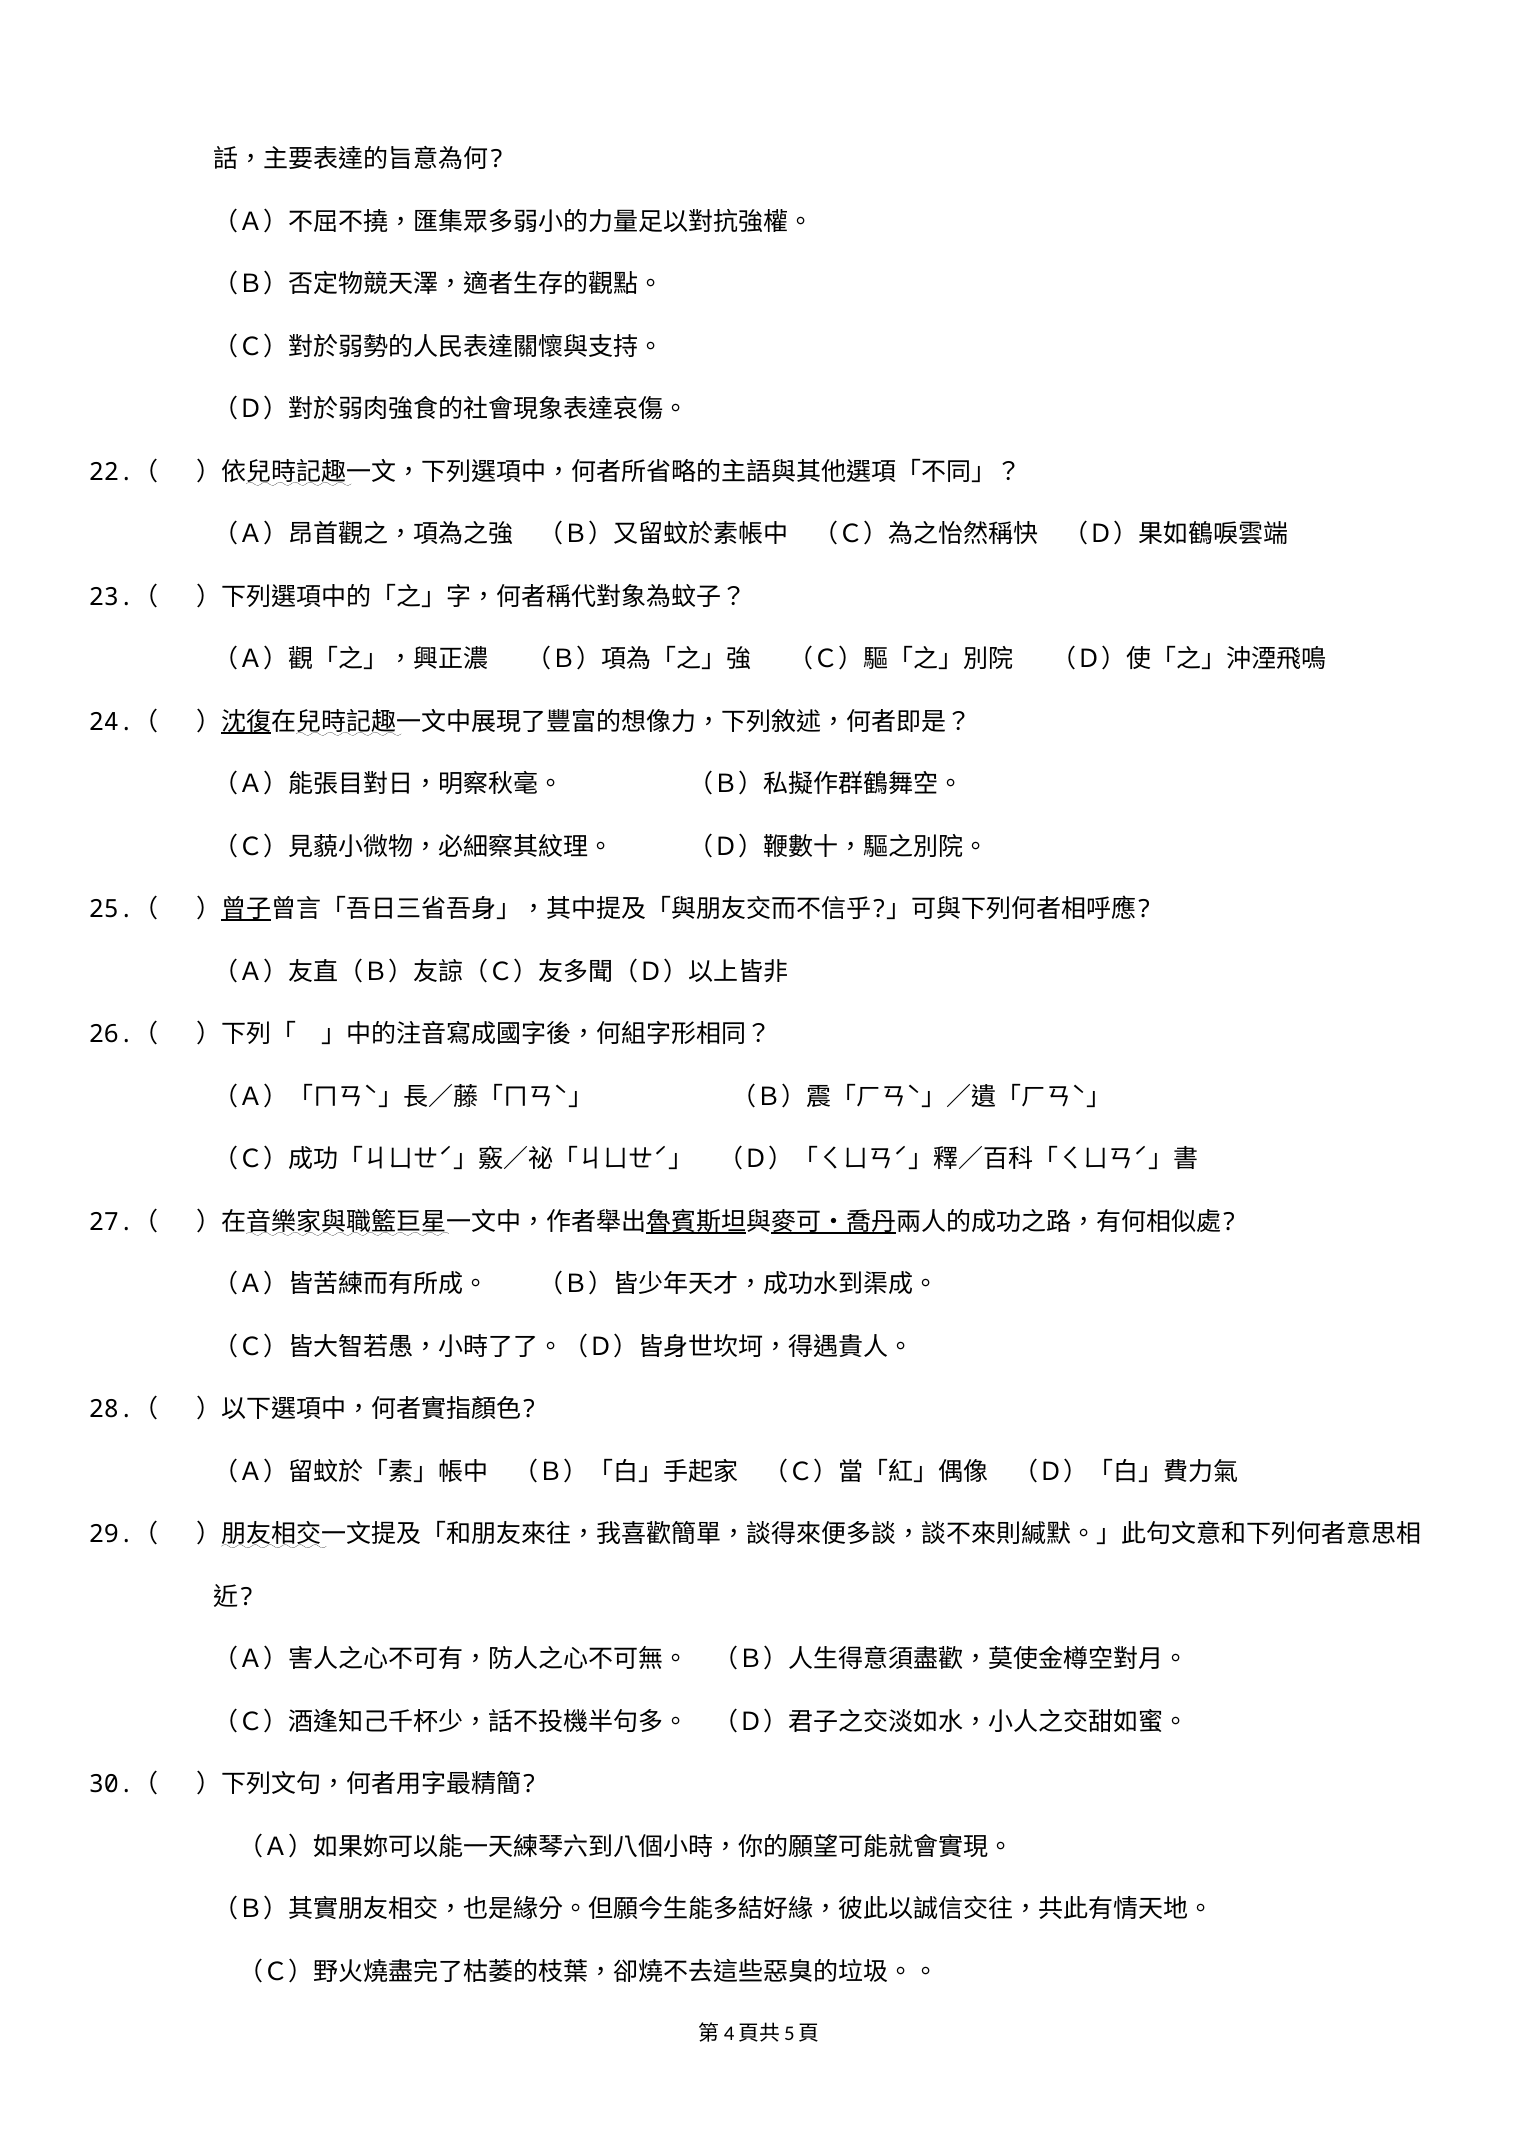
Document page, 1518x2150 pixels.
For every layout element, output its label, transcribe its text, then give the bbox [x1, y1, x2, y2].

text （Ａ）皆苦練而有所成。 （Ｂ）皆少年天才，成功水到渠成。 [89, 1240, 1429, 1302]
text （Ｃ）皆大智若愚，小時了了。（Ｄ）皆身世坎坷，得遇貴人。 [89, 1302, 1429, 1365]
text 27.（ ）在音樂家與職籃巨星一文中，作者舉出魯賓斯坦與麥可・喬丹兩人的成功之路，有何相似處? [89, 1177, 1429, 1240]
text 24.（ ）沈復在兒時記趣一文中展現了豐富的想像力，下列敘述，何者即是？ [89, 677, 1429, 740]
text （Ａ）不屈不撓，匯集眾多弱小的力量足以對抗強權。 [89, 177, 1429, 240]
text （Ａ）觀「之」，興正濃 （Ｂ）項為「之」強 （Ｃ）驅「之」別院 （Ｄ）使「之」沖湮飛鳴 [89, 615, 1429, 677]
text 話，主要表達的旨意為何? [89, 115, 1429, 177]
text 25.（ ）曾子曾言「吾日三省吾身」，其中提及「與朋友交而不信乎?」可與下列何者相呼應? [89, 865, 1429, 927]
text （Ｂ）否定物競天澤，適者生存的觀點。 [89, 240, 1429, 302]
text （Ｂ）其實朋友相交，也是緣分。但願今生能多結好緣，彼此以誠信交往，共此有情天地。 [89, 1865, 1429, 1927]
text 30.（ ）下列文句，何者用字最精簡? [89, 1740, 1429, 1802]
text （Ｃ）見藐小微物，必細察其紋理。 （Ｄ）鞭數十，驅之別院。 [89, 802, 1429, 865]
text 29.（ ）朋友相交一文提及「和朋友來往，我喜歡簡單，談得來便多談，談不來則緘默。」此句文意和下列何者意思相 [89, 1490, 1429, 1552]
text 26.（ ）下列「 」中的注音寫成國字後，何組字形相同？ [89, 990, 1429, 1052]
text 23.（ ）下列選項中的「之」字，何者稱代對象為蚊子？ [89, 552, 1429, 615]
text （Ａ）害人之心不可有，防人之心不可無。 （Ｂ）人生得意須盡歡，莫使金樽空對月。 [89, 1615, 1429, 1677]
text （Ａ）「ㄇㄢˋ」長／藤「ㄇㄢˋ」 （Ｂ）震「ㄏㄢˋ」／遺「ㄏㄢˋ」 [89, 1052, 1429, 1115]
text （Ｃ）成功「ㄐㄩㄝˊ」竅／祕「ㄐㄩㄝˊ」 （Ｄ）「ㄑㄩㄢˊ」釋／百科「ㄑㄩㄢˊ」書 [89, 1115, 1429, 1177]
text （Ｃ）野火燒盡完了枯萎的枝葉，卻燒不去這些惡臭的垃圾。。 [89, 1927, 1429, 1990]
text （Ｃ）對於弱勢的人民表達關懷與支持。 [89, 302, 1429, 365]
text （Ｃ）酒逢知己千杯少，話不投機半句多。 （Ｄ）君子之交淡如水，小人之交甜如蜜。 [89, 1677, 1429, 1740]
text 近? [89, 1552, 1429, 1615]
text 28.（ ）以下選項中，何者實指顏色? [89, 1365, 1429, 1427]
text （Ａ）留蚊於「素」帳中 （Ｂ）「白」手起家 （Ｃ）當「紅」偶像 （Ｄ）「白」費力氣 [89, 1427, 1429, 1490]
text （Ａ）如果妳可以能一天練琴六到八個小時，你的願望可能就會實現。 [89, 1802, 1429, 1865]
text 22.（ ）依兒時記趣一文，下列選項中，何者所省略的主語與其他選項「不同」？ [89, 427, 1429, 490]
text （Ａ）能張目對日，明察秋毫。 （Ｂ）私擬作群鶴舞空。 [89, 740, 1429, 802]
text （Ａ）昂首觀之，項為之強 （Ｂ）又留蚊於素帳中 （Ｃ）為之怡然稱快 （Ｄ）果如鶴唳雲端 [89, 490, 1429, 552]
text （Ｄ）對於弱肉強食的社會現象表達哀傷。 [89, 365, 1429, 427]
text （Ａ）友直（Ｂ）友諒（Ｃ）友多聞（Ｄ）以上皆非 [89, 927, 1429, 990]
